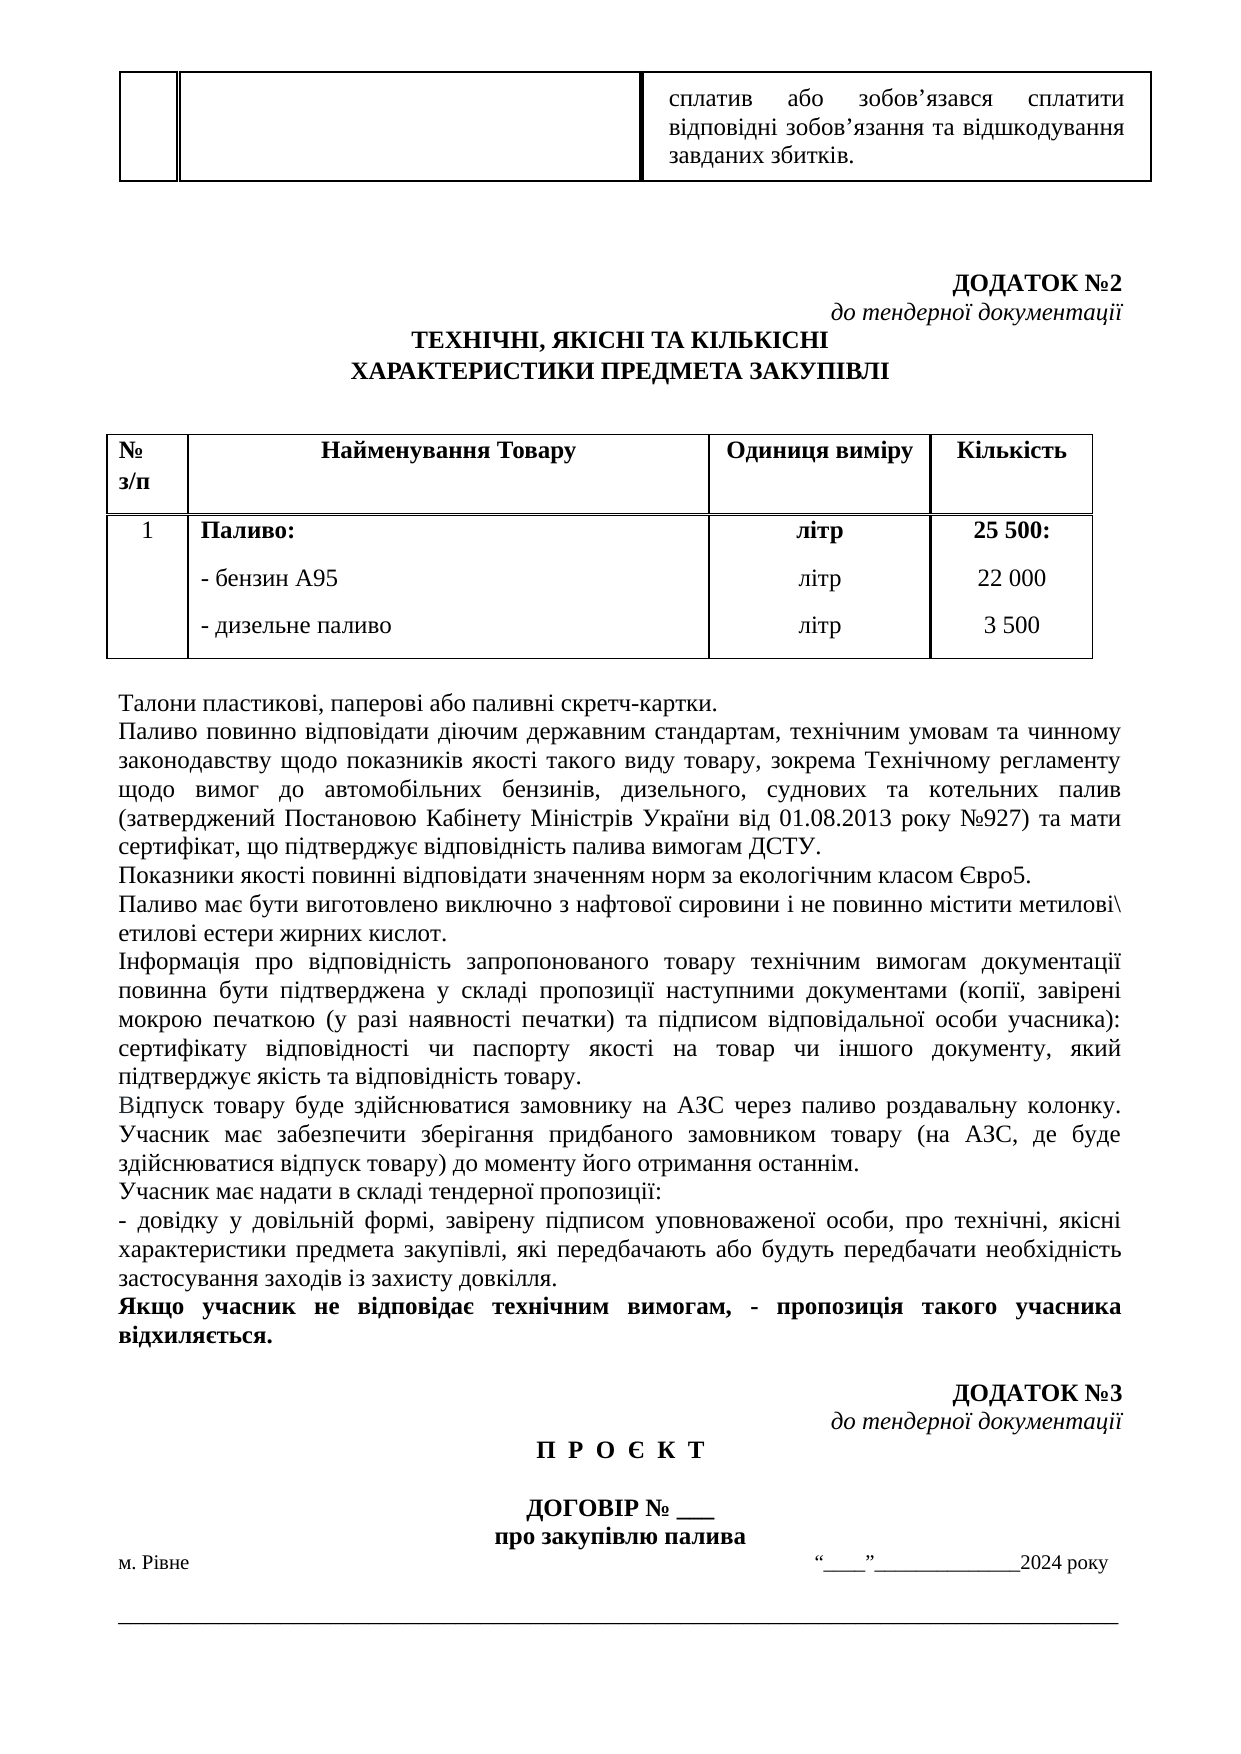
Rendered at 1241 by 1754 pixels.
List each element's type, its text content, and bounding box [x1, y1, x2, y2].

subtitle П Р О Є К Т [118, 1435, 1122, 1464]
table_cell 1 [108, 516, 187, 658]
text про закупівлю палива [118, 1521, 1122, 1550]
text - довідку у довільній формі, завірену підписом уповноваженої особи, про технічні, якісні характеристики предмета закупівлі, які передбачають або будуть передбачати необхідність застосування заходів із захисту довкілля. [118, 1205, 1122, 1291]
table_header Найменування Товару [189, 435, 708, 513]
text Учасник має надати в складі тендерної пропозиції: [118, 1176, 1122, 1205]
text Інформація про відповідність запропонованого товару технічним вимогам документації повинна бути підтверджена у складі пропозиції наступними документами (копії, завірені мокрою печаткою (у разі наявності печатки) та підписом відповідальної особи учасника): сертифікату відповідності чи паспорту якості на товар чи іншого документу, який підтверджує якість та відповідність товару. [118, 946, 1122, 1090]
table_cell сплатив або зобов’язався сплатити відповідні зобов’язання та відшкодування завданих збитків. [644, 73, 1150, 180]
text Паливо має бути виготовлено виключно з нафтової сировини і не повинно містити метилові\етилові естери жирних кислот. [118, 889, 1122, 946]
text ДОДАТОК №3 [118, 1378, 1122, 1406]
table_header Одиниця виміру [710, 435, 929, 513]
table_cell літр літр літр [710, 516, 929, 658]
text до тендерної документації [708, 297, 1122, 326]
text ТЕХНІЧНІ, ЯКІСНІ ТА КІЛЬКІСНІ [118, 326, 1122, 354]
text м. Рівне “____”______________2024 року [118, 1550, 1122, 1574]
text Талони пластикові, паперові або паливні скретч-картки. [118, 688, 1122, 716]
text Показники якості повинні відповідати значенням норм за екологічним класом Євро5. [118, 860, 1122, 889]
table_cell [121, 73, 176, 180]
text ДОДАТОК №2 [118, 268, 1122, 297]
table_cell Паливо: - бензин А95 - дизельне паливо [189, 516, 708, 658]
table_header Кількість [932, 435, 1092, 513]
text до тендерної документації [708, 1406, 1122, 1435]
text Якщо учасник не відповідає технічним вимогам, - пропозиція такого учасника відхиляється. [118, 1291, 1122, 1349]
text ХАРАКТЕРИСТИКИ ПРЕДМЕТА ЗАКУПІВЛІ [118, 356, 1122, 385]
text Паливо повинно відповідати діючим державним стандартам, технічним умовам та чинному законодавству щодо показників якості такого виду товару, зокрема Технічному регламенту щодо вимог до автомобільних бензинів, дизельного, суднових та котельних палив (затверджений Постановою Кабінету Міністрів України від 01.08.2013 року №927) та мати сертифікат, що підтверджує відповідність палива вимогам ДСТУ. [118, 716, 1122, 860]
table_cell [181, 73, 639, 180]
text Відпуск товару буде здійснюватися замовнику на АЗС через паливо роздавальну колонку. Учасник має забезпечити зберігання придбаного замовником товару (на АЗС, де буде здійснюватися відпуск товару) до моменту його отримання останнім. [118, 1090, 1122, 1176]
table_header № з/п [108, 435, 187, 513]
table_cell 25 500: 22 000 3 500 [932, 516, 1092, 658]
text ДОГОВІР № ___ [118, 1493, 1122, 1521]
text ________________________________________________________________________________ [118, 1598, 1122, 1627]
